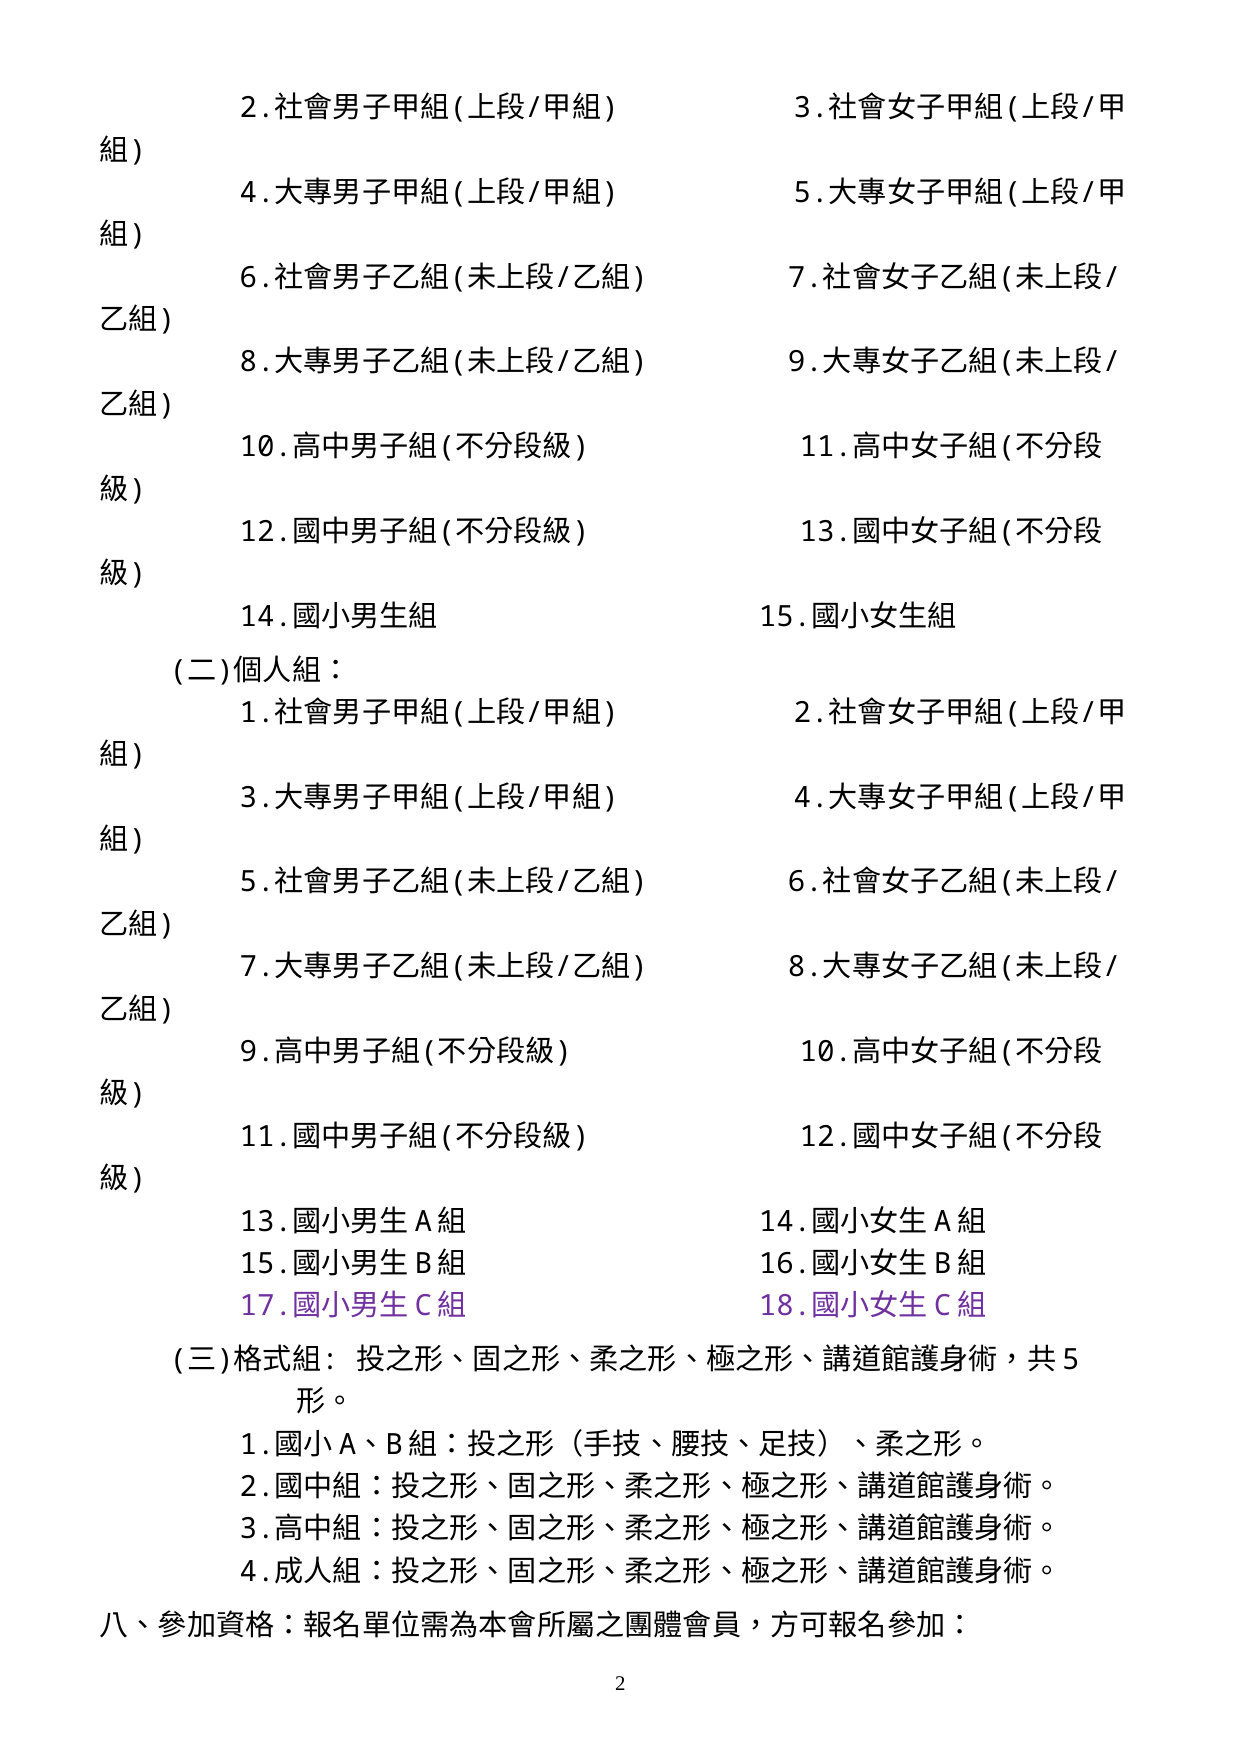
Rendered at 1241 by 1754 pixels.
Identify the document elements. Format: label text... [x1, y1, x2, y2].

text (二)個人組： [99, 646, 1141, 688]
text 2.社會男子甲組(上段/甲組) 3.社會女子甲組(上段/甲組) [99, 84, 1141, 168]
text 八、參加資格：報名單位需為本會所屬之團體會員，方可報名參加： [99, 1601, 1141, 1643]
text 13.國小男生A組 14.國小女生A組 [99, 1197, 1141, 1239]
text 15.國小男生B組 16.國小女生B組 [99, 1239, 1141, 1282]
text 3.大專男子甲組(上段/甲組) 4.大專女子甲組(上段/甲組) [99, 773, 1141, 858]
text 4.成人組：投之形、固之形、柔之形、極之形、講道館護身術。 [99, 1547, 1141, 1590]
text 4.大專男子甲組(上段/甲組) 5.大專女子甲組(上段/甲組) [99, 168, 1141, 253]
text 10.高中男子組(不分段級) 11.高中女子組(不分段級) [99, 423, 1141, 508]
text 14.國小男生組 15.國小女生組 [99, 592, 1141, 635]
text 8.大專男子乙組(未上段/乙組) 9.大專女子乙組(未上段/乙組) [99, 338, 1141, 423]
text (三)格式組: 投之形、固之形、柔之形、極之形、講道館護身術，共5形。 [99, 1336, 1141, 1420]
text 17.國小男生C組 18.國小女生C組 [99, 1282, 1141, 1324]
text 12.國中男子組(不分段級) 13.國中女子組(不分段級) [99, 508, 1141, 592]
text 11.國中男子組(不分段級) 12.國中女子組(不分段級) [99, 1112, 1141, 1197]
text 7.大專男子乙組(未上段/乙組) 8.大專女子乙組(未上段/乙組) [99, 943, 1141, 1028]
text 9.高中男子組(不分段級) 10.高中女子組(不分段級) [99, 1028, 1141, 1112]
text 1.社會男子甲組(上段/甲組) 2.社會女子甲組(上段/甲組) [99, 688, 1141, 773]
text 5.社會男子乙組(未上段/乙組) 6.社會女子乙組(未上段/乙組) [99, 858, 1141, 943]
text 1.國小A、B組：投之形（手技、腰技、足技）、柔之形。 [99, 1420, 1141, 1463]
text 2.國中組：投之形、固之形、柔之形、極之形、講道館護身術。 [99, 1463, 1141, 1505]
text 3.高中組：投之形、固之形、柔之形、極之形、講道館護身術。 [99, 1505, 1141, 1547]
text 6.社會男子乙組(未上段/乙組) 7.社會女子乙組(未上段/乙組) [99, 253, 1141, 338]
